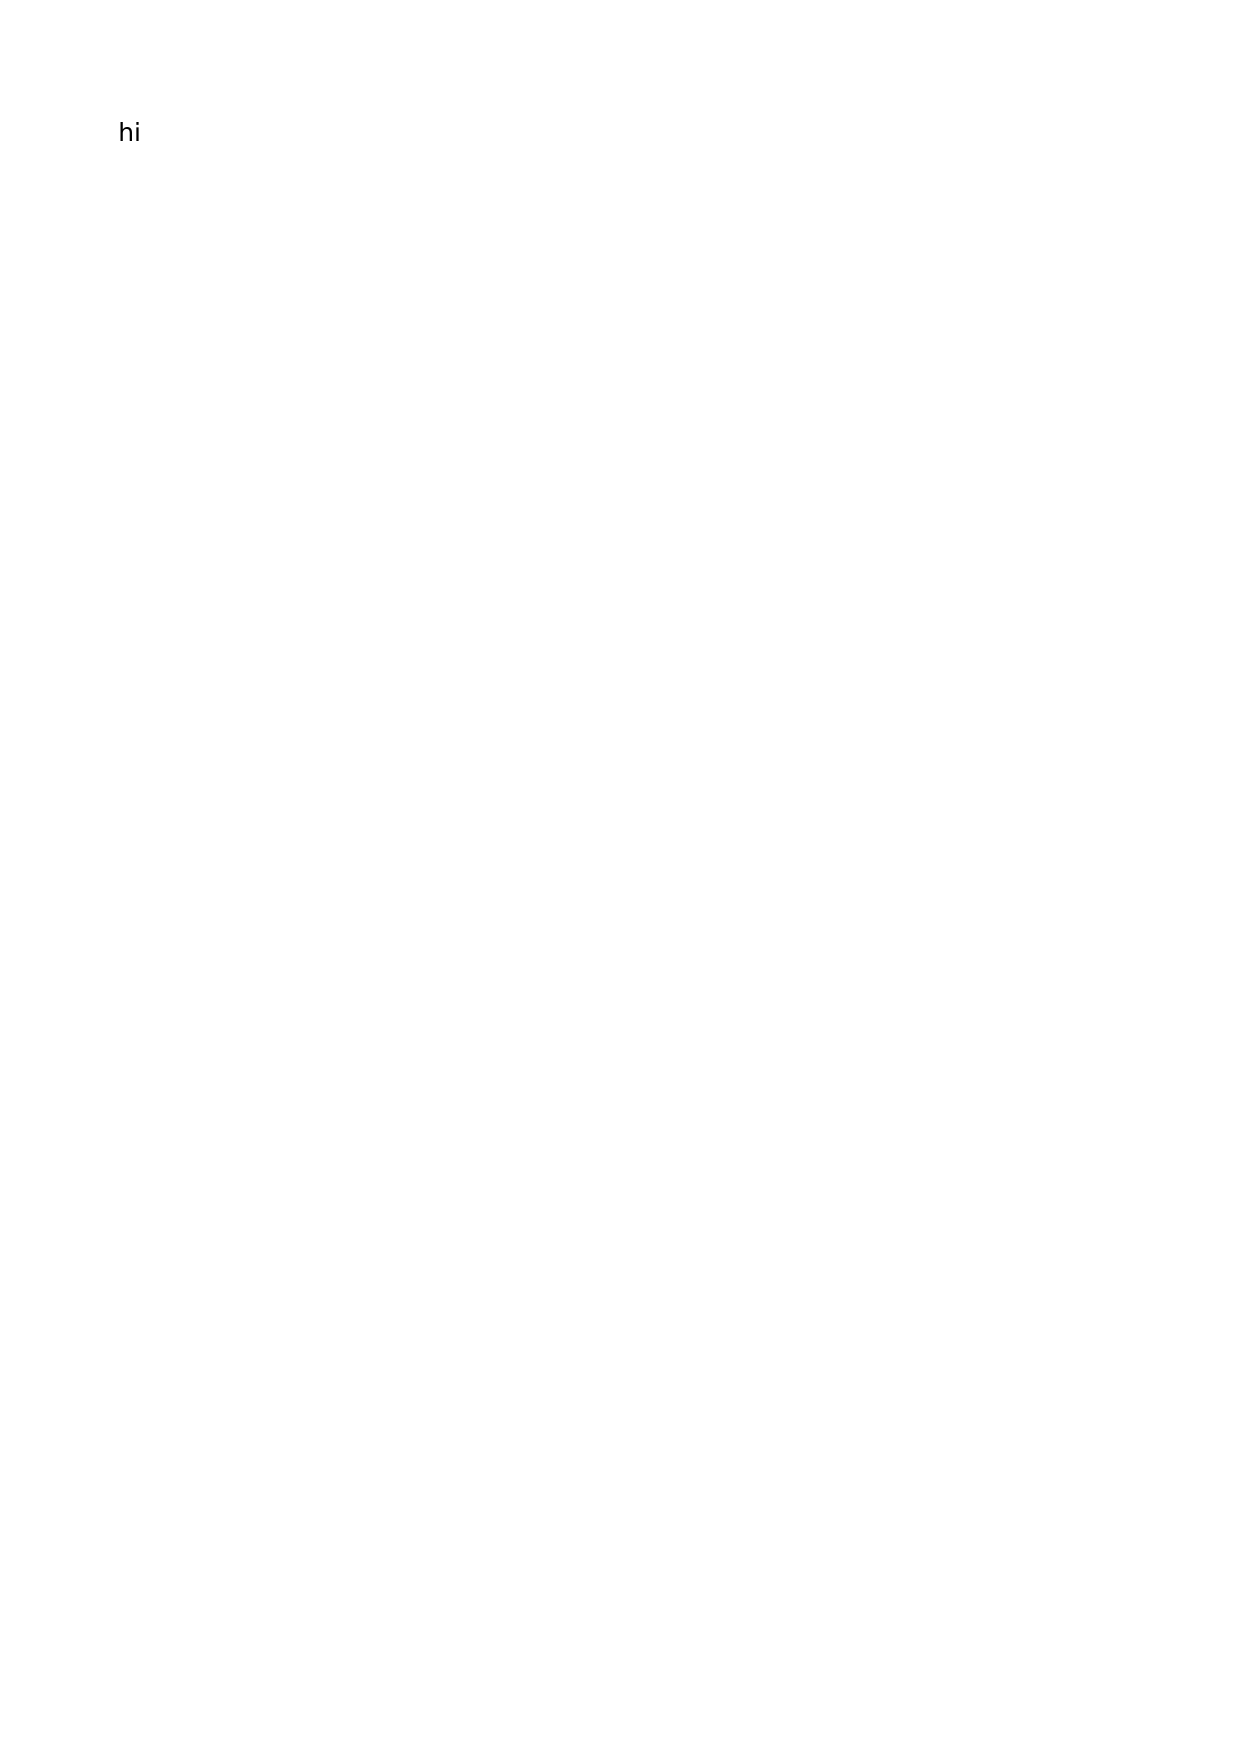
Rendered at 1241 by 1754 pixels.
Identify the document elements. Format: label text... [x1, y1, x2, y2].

text hi [118, 118, 1122, 147]
